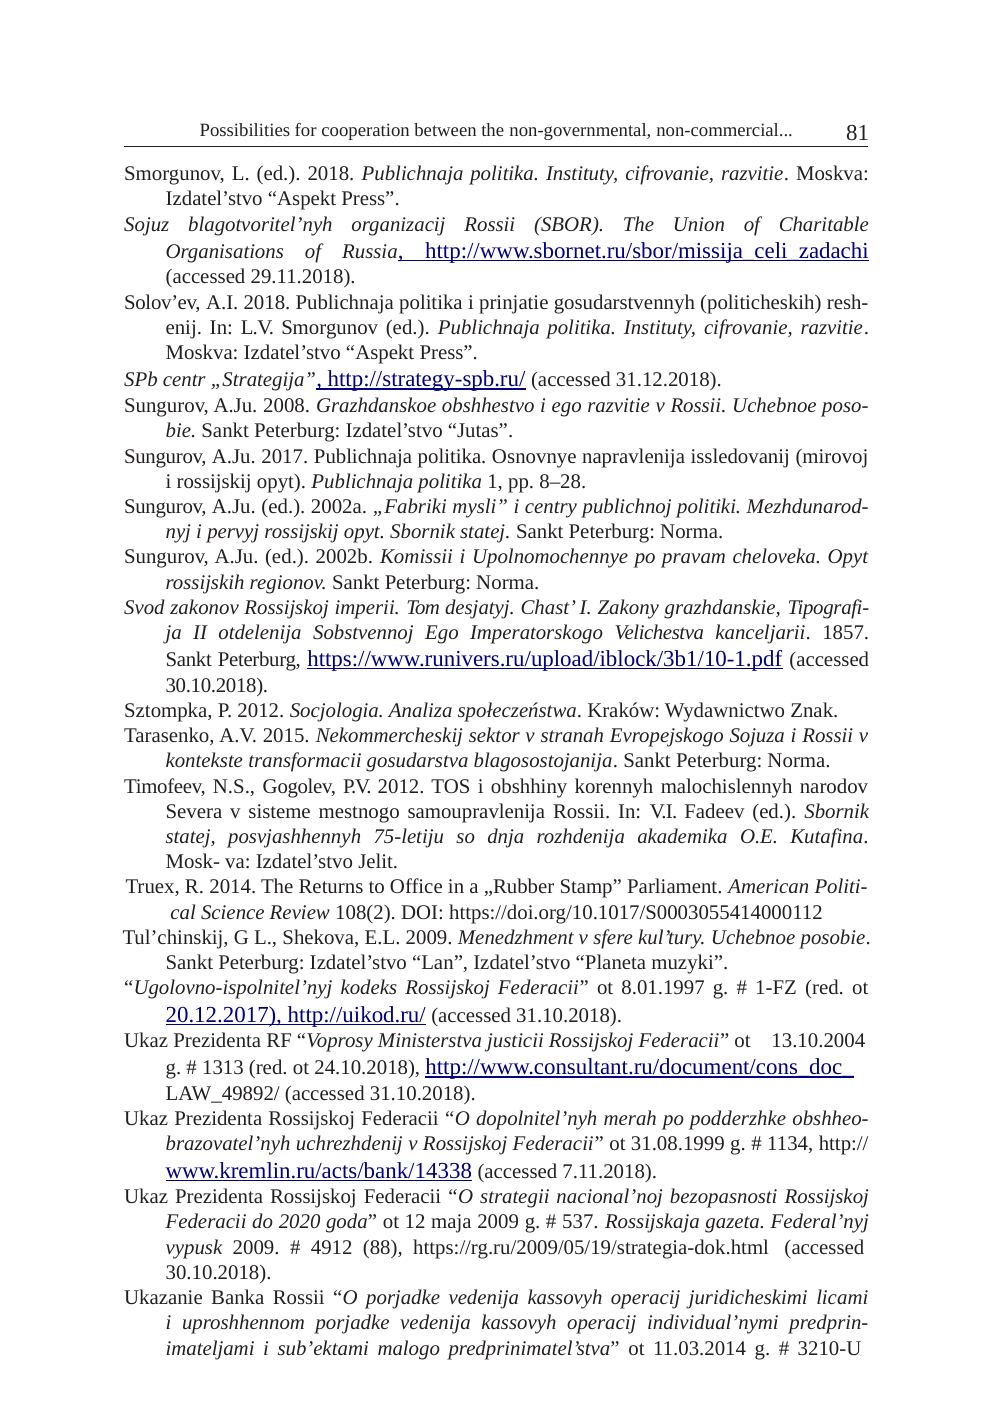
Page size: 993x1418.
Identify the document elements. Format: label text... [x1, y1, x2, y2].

text SPb centr „Strategija”, http://strategy-spb.ru/ (accessed 31.12.2018). [124, 366, 895, 392]
text Ukaz Prezidenta Rossijskoj Federacii “O strategii nacional’noj bezopasnosti Rossijskoj Federacii do 2020 goda” ot 12 maja 2009 g. # 537. Rossijskaja gazeta. Federal’nyj vypusk 2009. # 4912 (88), https://rg.ru/2009/05/19/strategia-dok.html (accessed [124, 1184, 869, 1259]
text g. # 1313 (red. ot 24.10.2018), http://www.consultant.ru/document/cons_doc_ LAW_49892/ (accessed 31.10.2018). [165, 1053, 895, 1105]
text Possibilities for cooperation between the non-governmental, non-commercial... 81 [199, 116, 895, 145]
text Sungurov, A.Ju. (ed.). 2002a. „Fabriki mysli” i centry publichnoj politiki. Mezhdunarod- nyj i pervyj rossijskij opyt. Sbornik statej. Sankt Peterburg: Norma. [124, 494, 869, 543]
text 30.10.2018). [165, 1260, 895, 1284]
text Sungurov, A.Ju. 2017. Publichnaja politika. Osnovnye napravlenija issledovanij (mirovoj i rossijskij opyt). Publichnaja politika 1, pp. 8–28. [124, 443, 869, 493]
text Ukaz Prezidenta Rossijskoj Federacii “O dopolnitel’nyh merah po podderzhke obshheo- brazovatel’nyh uchrezhdenij v Rossijskoj Federacii” ot 31.08.1999 g. # 1134, http:// www.kremlin.ru/acts/bank/14338 (accessed 7.11.2018). [124, 1106, 869, 1183]
text Sojuz blagotvoritel’nyh organizacij Rossii (SBOR). The Union of Charitable Organisations of Russia, http://www.sbornet.ru/sbor/missija_celi_zadachi (accessed 29.11.2018). [124, 212, 869, 288]
text Sungurov, A.Ju. (ed.). 2002b. Komissii i Upolnomochennye po pravam cheloveka. Opyt rossijskih regionov. Sankt Peterburg: Norma. [124, 544, 869, 594]
text Svod zakonov Rossijskoj imperii. Tom desjatyj. Chast’ I. Zakony grazhdanskie, Tipografi- ja II otdelenija Sobstvennoj Ego Imperatorskogo Velichestva kanceljarii. 1857. Sankt Peterburg, https://www.runivers.ru/upload/iblock/3b1/10-1.pdf (accessed 30.10.2018). [124, 595, 869, 697]
text Ukaz Prezidenta RF “Voprosy Ministerstva justicii Rossijskoj Federacii” ot 13.10.2004 [124, 1028, 895, 1052]
text Ukazanie Banka Rossii “O porjadke vedenija kassovyh operacij juridicheskimi licami i uproshhennom porjadke vedenija kassovyh operacij individual’nymi predprin- imateljami i sub’ektami malogo predprinimatel’stva” ot 11.03.2014 g. # 3210-U [124, 1285, 869, 1359]
text Sztompka, P. 2012. Socjologia. Analiza społeczeństwa. Kraków: Wydawnictwo Znak. [124, 698, 895, 722]
text Truex, R. 2014. The Returns to Office in a „Rubber Stamp” Parliament. American Politi- cal Science Review 108(2). DOI: https://doi.org/10.1017/S0003055414000112 Tul’chinskij, G L., Shekova, E.L. 2009. Menedzhment v sfere kul’tury. Uchebnoe posobie. [120, 874, 873, 949]
text Solov’ev, A.I. 2018. Publichnaja politika i prinjatie gosudarstvennyh (politicheskih) resh- enij. In: L.V. Smorgunov (ed.). Publichnaja politika. Instituty, cifrovanie, razvitie. Moskva: Izdatel’stvo “Aspekt Press”. [124, 290, 869, 364]
text Sungurov, A.Ju. 2008. Grazhdanskoe obshhestvo i ego razvitie v Rossii. Uchebnoe poso- bie. Sankt Peterburg: Izdatel’stvo “Jutas”. [124, 393, 869, 442]
text Sankt Peterburg: Izdatel’stvo “Lan”, Izdatel’stvo “Planeta muzyki”. [165, 950, 895, 974]
text Timofeev, N.S., Gogolev, P.V. 2012. TOS i obshhiny korennyh malochislennyh narodov Severa v sisteme mestnogo samoupravlenija Rossii. In: V.I. Fadeev (ed.). Sbornik statej, posvjashhennyh 75-letiju so dnja rozhdenija akademika O.E. Kutafina. Mosk- va: Izdatel’stvo Jelit. [124, 774, 869, 873]
text “Ugolovno-ispolnitel’nyj kodeks Rossijskoj Federacii” ot 8.01.1997 g. # 1-FZ (red. ot 20.12.2017), http://uikod.ru/ (accessed 31.10.2018). [124, 975, 869, 1027]
text Smorgunov, L. (ed.). 2018. Publichnaja politika. Instituty, cifrovanie, razvitie. Moskva: Izdatel’stvo “Aspekt Press”. [124, 161, 869, 210]
text Tarasenko, A.V. 2015. Nekommercheskij sektor v stranah Evropejskogo Sojuza i Rossii v kontekste transformacii gosudarstva blagosostojanija. Sankt Peterburg: Norma. [124, 723, 869, 772]
